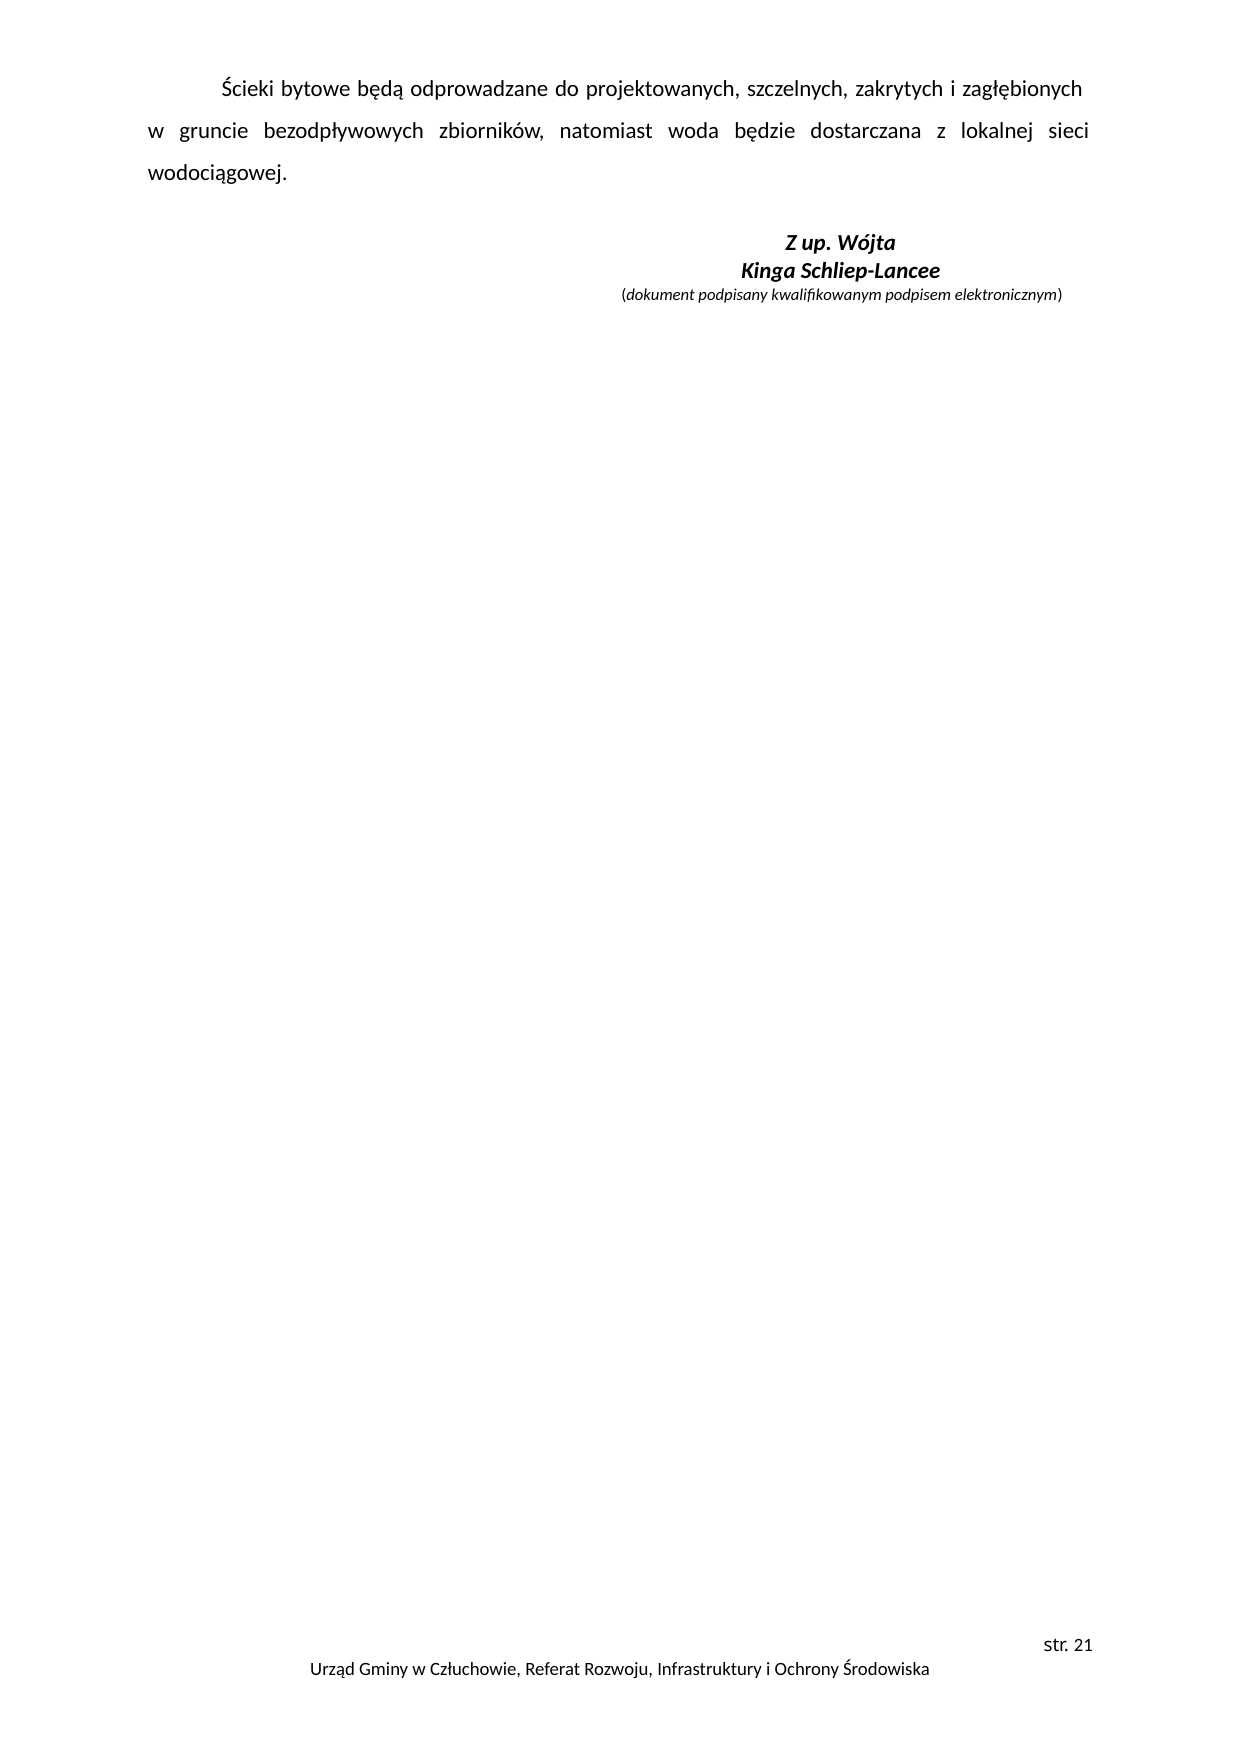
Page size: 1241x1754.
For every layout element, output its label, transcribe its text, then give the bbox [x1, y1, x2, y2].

text Ścieki bytowe będą odprowadzane do projektowanych, szczelnych, zakrytych i zagłębionych w gruncie bezodpływowych zbiorników, natomiast woda będzie dostarczana z lokalnej sieci wodociągowej. [148, 74, 1090, 186]
text (dokument podpisany kwalifikowanym podpisem elektronicznym) [591, 284, 1093, 304]
text Z up. Wójta [591, 228, 1093, 256]
text Kinga Schliep-Lancee [591, 256, 1093, 284]
